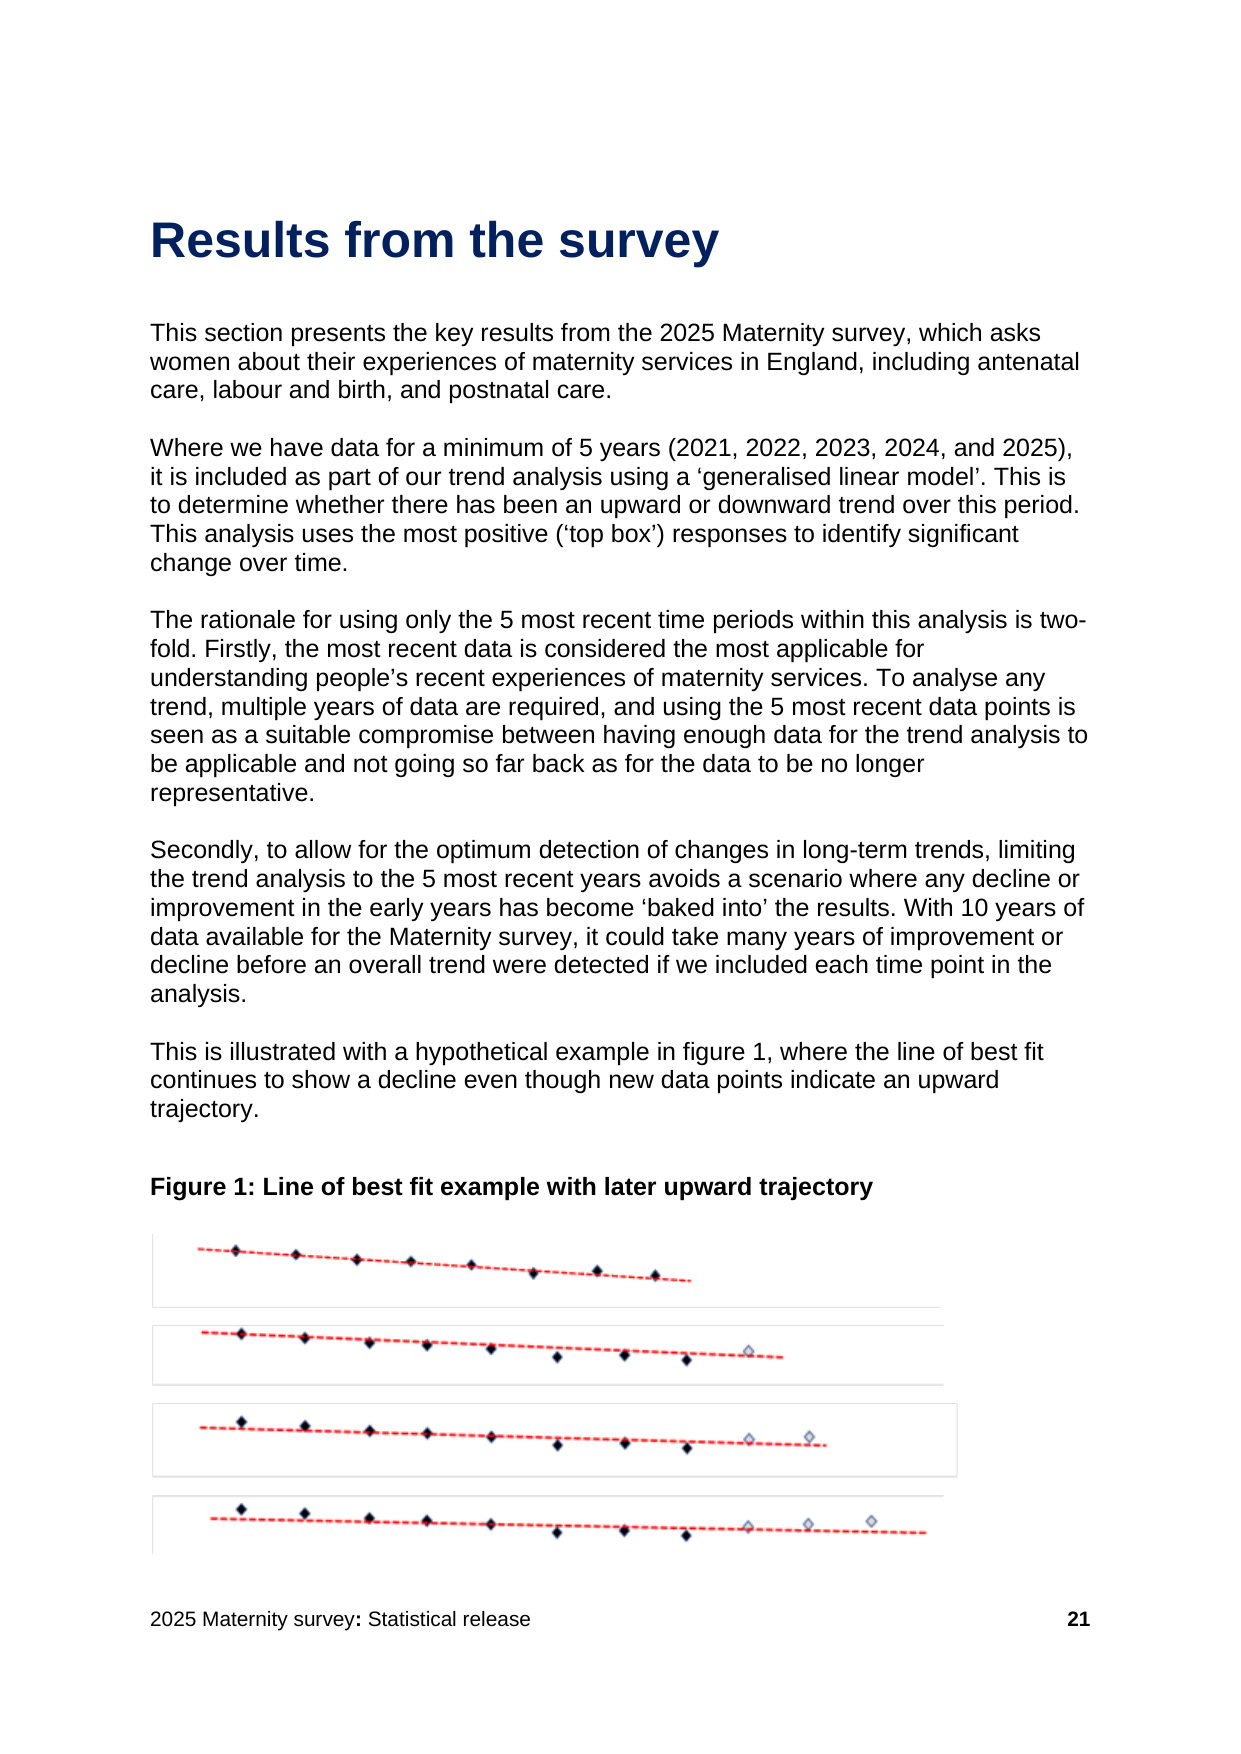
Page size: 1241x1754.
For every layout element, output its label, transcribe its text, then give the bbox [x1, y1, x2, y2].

text This section presents the key results from the 2025 Maternity survey, which asks women about their experiences of maternity services in England, including antenatal care, labour and birth, and postnatal care. [150, 318, 1090, 404]
text Results from the survey [150, 210, 1090, 268]
text Secondly, to allow for the optimum detection of changes in long-term trends, limiting the trend analysis to the 5 most recent years avoids a scenario where any decline or improvement in the early years has become ‘baked into’ the results. With 10 years of data available for the Maternity survey, it could take many years of improvement or decline before an overall trend were detected if we included each time point in the analysis. [150, 835, 1090, 1008]
subtitle Figure 1: Line of best fit example with later upward trajectory [150, 1172, 1090, 1201]
text The rationale for using only the 5 most recent time periods within this analysis is two-fold. Firstly, the most recent data is considered the most applicable for understanding people’s recent experiences of maternity services. To analyse any trend, multiple years of data are required, and using the 5 most recent data points is seen as a suitable compromise between having enough data for the trend analysis to be applicable and not going so far back as for the data to be no longer representative. [150, 605, 1090, 807]
text Where we have data for a minimum of 5 years (2021, 2022, 2023, 2024, and 2025), it is included as part of our trend analysis using a ‘generalised linear model’. This is to determine whether there has been an upward or downward trend over this period. This analysis uses the most positive (‘top box’) responses to identify significant change over time. [150, 433, 1090, 577]
text This is illustrated with a hypothetical example in figure 1, where the line of best fit continues to show a decline even though new data points indicate an upward trajectory. [150, 1037, 1090, 1123]
